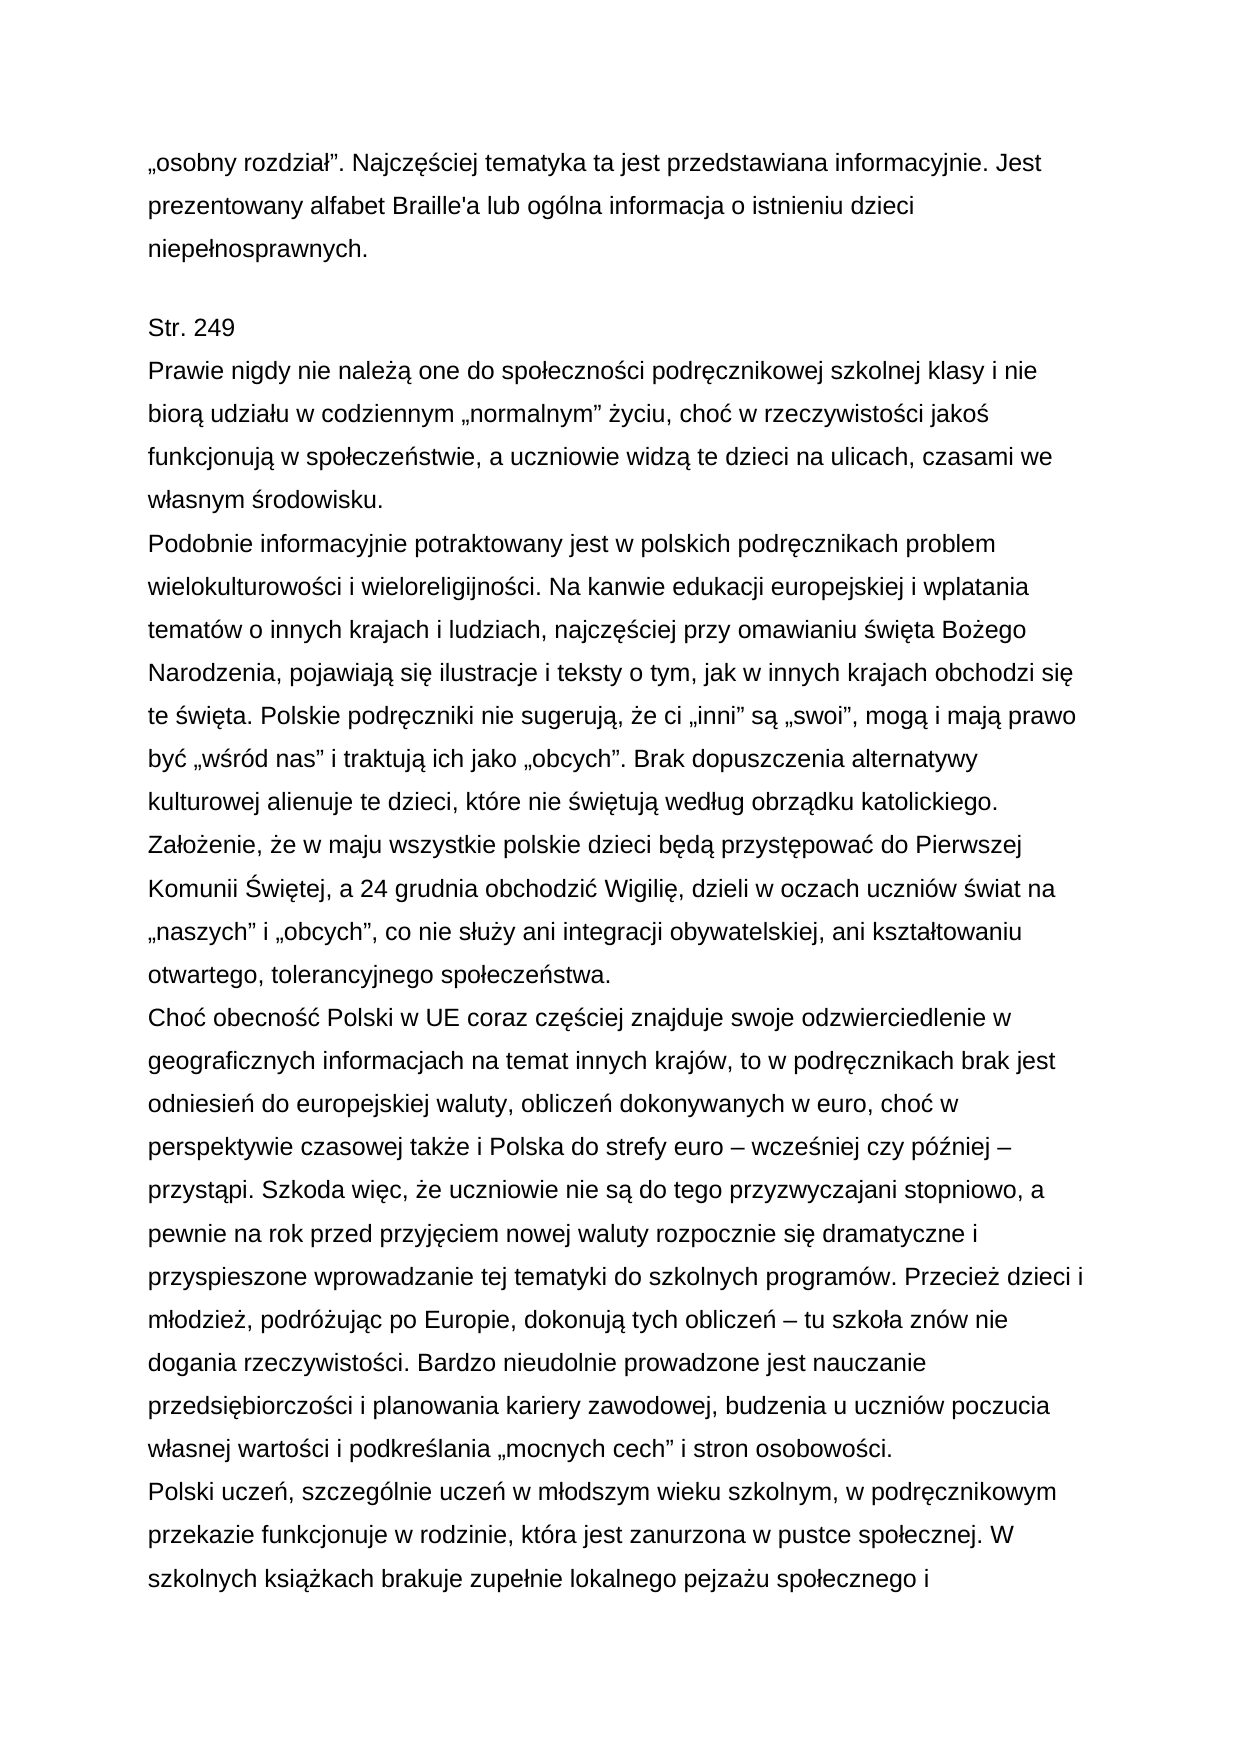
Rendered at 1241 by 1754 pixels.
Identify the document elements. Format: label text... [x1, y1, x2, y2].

text Polski uczeń, szczególnie uczeń w młodszym wieku szkolnym, w podręcznikowym przekazie funkcjonuje w rodzinie, która jest zanurzona w pustce społecznej. W szkolnych książkach brakuje zupełnie lokalnego pejzażu społecznego i [148, 1477, 1093, 1592]
text Str. 249 [148, 313, 1093, 342]
text „osobny rozdział”. Najczęściej tematyka ta jest przedstawiana informacyjnie. Jest prezentowany alfabet Braille'a lub ogólna informacja o istnieniu dzieci niepełnosprawnych. [148, 148, 1093, 263]
text Choć obecność Polski w UE coraz częściej znajduje swoje odzwierciedlenie w geograficznych informacjach na temat innych krajów, to w podręcznikach brak jest odniesień do europejskiej waluty, obliczeń dokonywanych w euro, choć w perspektywie czasowej także i Polska do strefy euro – wcześniej czy później – przystąpi. Szkoda więc, że uczniowie nie są do tego przyzwyczajani stopniowo, a pewnie na rok przed przyjęciem nowej waluty rozpocznie się dramatyczne i przyspieszone wprowadzanie tej tematyki do szkolnych programów. Przecież dzieci i młodzież, podróżując po Europie, dokonują tych obliczeń – tu szkoła znów nie dogania rzeczywistości. Bardzo nieudolnie prowadzone jest nauczanie przedsiębiorczości i planowania kariery zawodowej, budzenia u uczniów poczucia własnej wartości i podkreślania „mocnych cech” i stron osobowości. [148, 1003, 1093, 1463]
text Podobnie informacyjnie potraktowany jest w polskich podręcznikach problem wielokulturowości i wieloreligijności. Na kanwie edukacji europejskiej i wplatania tematów o innych krajach i ludziach, najczęściej przy omawianiu święta Bożego Narodzenia, pojawiają się ilustracje i teksty o tym, jak w innych krajach obchodzi się te święta. Polskie podręczniki nie sugerują, że ci „inni” są „swoi”, mogą i mają prawo być „wśród nas” i traktują ich jako „obcych”. Brak dopuszczenia alternatywy kulturowej alienuje te dzieci, które nie świętują według obrządku katolickiego. Założenie, że w maju wszystkie polskie dzieci będą przystępować do Pierwszej Komunii Świętej, a 24 grudnia obchodzić Wigilię, dzieli w oczach uczniów świat na „naszych” i „obcych”, co nie służy ani integracji obywatelskiej, ani kształtowaniu otwartego, tolerancyjnego społeczeństwa. [148, 529, 1093, 989]
text Prawie nigdy nie należą one do społeczności podręcznikowej szkolnej klasy i nie biorą udziału w codziennym „normalnym” życiu, choć w rzeczywistości jakoś funkcjonują w społeczeństwie, a uczniowie widzą te dzieci na ulicach, czasami we własnym środowisku. [148, 356, 1093, 514]
